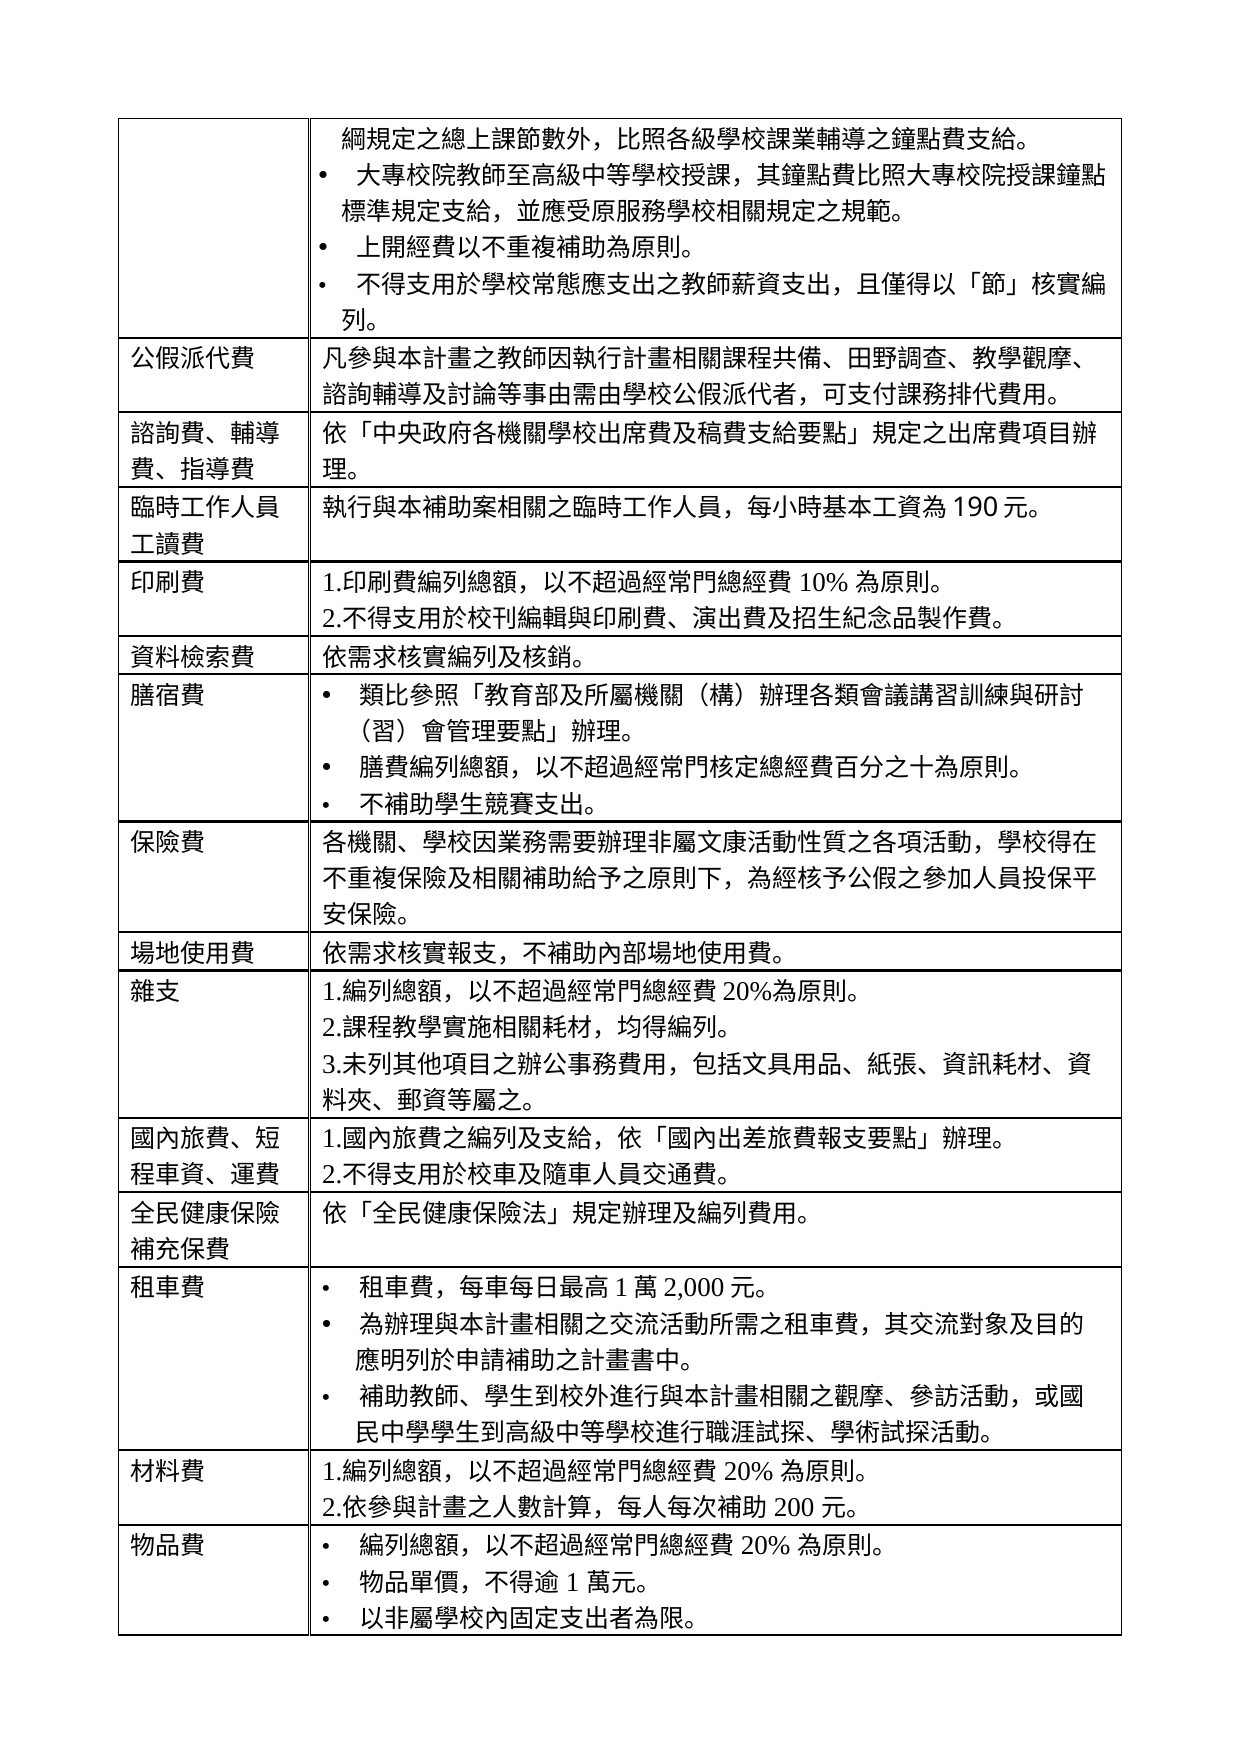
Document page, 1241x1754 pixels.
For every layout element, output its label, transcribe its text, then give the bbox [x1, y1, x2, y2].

table_cell 租車費，每車每日最高1萬2,000元。 為辦理與本計畫相關之交流活動所需之租車費，其交流對象及目的應明列於申請補助之計畫書中。 補助教師、學生到校外進行與本計畫相關之觀摩、參訪活動，或國民中學學生到高級中等學校進行職涯試探、學術試探活動。 [311, 1268, 1121, 1449]
table_cell 資料檢索費 [119, 637, 308, 673]
table_cell 膳宿費 [119, 675, 308, 820]
table_cell 諮詢費、輔導 費、指導費 [119, 413, 308, 486]
table_cell 編列總額，以不超過經常門總經費 20% 為原則。 物品單價，不得逾 1 萬元。 以非屬學校內固定支出者為限。 [311, 1526, 1121, 1634]
table_cell 雜支 [119, 972, 308, 1117]
table_cell 臨時工作人員 工讀費 [119, 488, 308, 560]
table_cell 物品費 [119, 1526, 308, 1634]
table_cell 公假派代費 [119, 339, 308, 411]
table_cell 依需求核實編列及核銷。 [311, 637, 1121, 673]
table_cell [119, 119, 308, 337]
table_cell 依「全民健康保險法」規定辦理及編列費用。 [311, 1193, 1121, 1266]
table_cell 全民健康保險補充保費 [119, 1193, 308, 1266]
table_cell 執行與本補助案相關之臨時工作人員，每小時基本工資為190元。 [311, 488, 1121, 560]
table_cell 1.編列總額，以不超過經常門總經費20%為原則。 2.課程教學實施相關耗材，均得編列。 3.未列其他項目之辦公事務費用，包括文具用品、紙張、資訊耗材、資料夾、郵資等屬之。 [311, 972, 1121, 1117]
table_cell 國內旅費、短程車資、運費 [119, 1119, 308, 1191]
table_cell 租車費 [119, 1268, 308, 1449]
table_cell 材料費 [119, 1451, 308, 1524]
table_cell 印刷費 [119, 563, 308, 635]
table_cell 凡參與本計畫之教師因執行計畫相關課程共備、田野調查、教學觀摩、諮詢輔導及討論等事由需由學校公假派代者，可支付課務排代費用。 [311, 339, 1121, 411]
table_cell 各機關、學校因業務需要辦理非屬文康活動性質之各項活動，學校得在不重複保險及相關補助給予之原則下，為經核予公假之參加人員投保平安保險。 [311, 823, 1121, 931]
table_cell 場地使用費 [119, 933, 308, 969]
table_cell 保險費 [119, 823, 308, 931]
table_cell 類比參照「教育部及所屬機關（構）辦理各類會議講習訓練與研討（習）會管理要點」辦理。 膳費編列總額，以不超過經常門核定總經費百分之十為原則。 不補助學生競賽支出。 [311, 675, 1121, 820]
table_cell 1.印刷費編列總額，以不超過經常門總經費 10% 為原則。 2.不得支用於校刊編輯與印刷費、演出費及招生紀念品製作費。 [311, 563, 1121, 635]
table_cell 依需求核實報支，不補助內部場地使用費。 [311, 933, 1121, 969]
table_cell 依「中央政府各機關學校出席費及稿費支給要點」規定之出席費項目辦理。 [311, 413, 1121, 486]
table_cell 綱規定之總上課節數外，比照各級學校課業輔導之鐘點費支給。 大專校院教師至高級中等學校授課，其鐘點費比照大專校院授課鐘點標準規定支給，並應受原服務學校相關規定之規範。 上開經費以不重複補助為原則。 不得支用於學校常態應支出之教師薪資支出，且僅得以「節」核實編列。 [311, 119, 1121, 337]
table_cell 1.國內旅費之編列及支給，依「國內出差旅費報支要點」辦理。 2.不得支用於校車及隨車人員交通費。 [311, 1119, 1121, 1191]
table_cell 1.編列總額，以不超過經常門總經費 20% 為原則。 2.依參與計畫之人數計算，每人每次補助 200 元。 [311, 1451, 1121, 1524]
